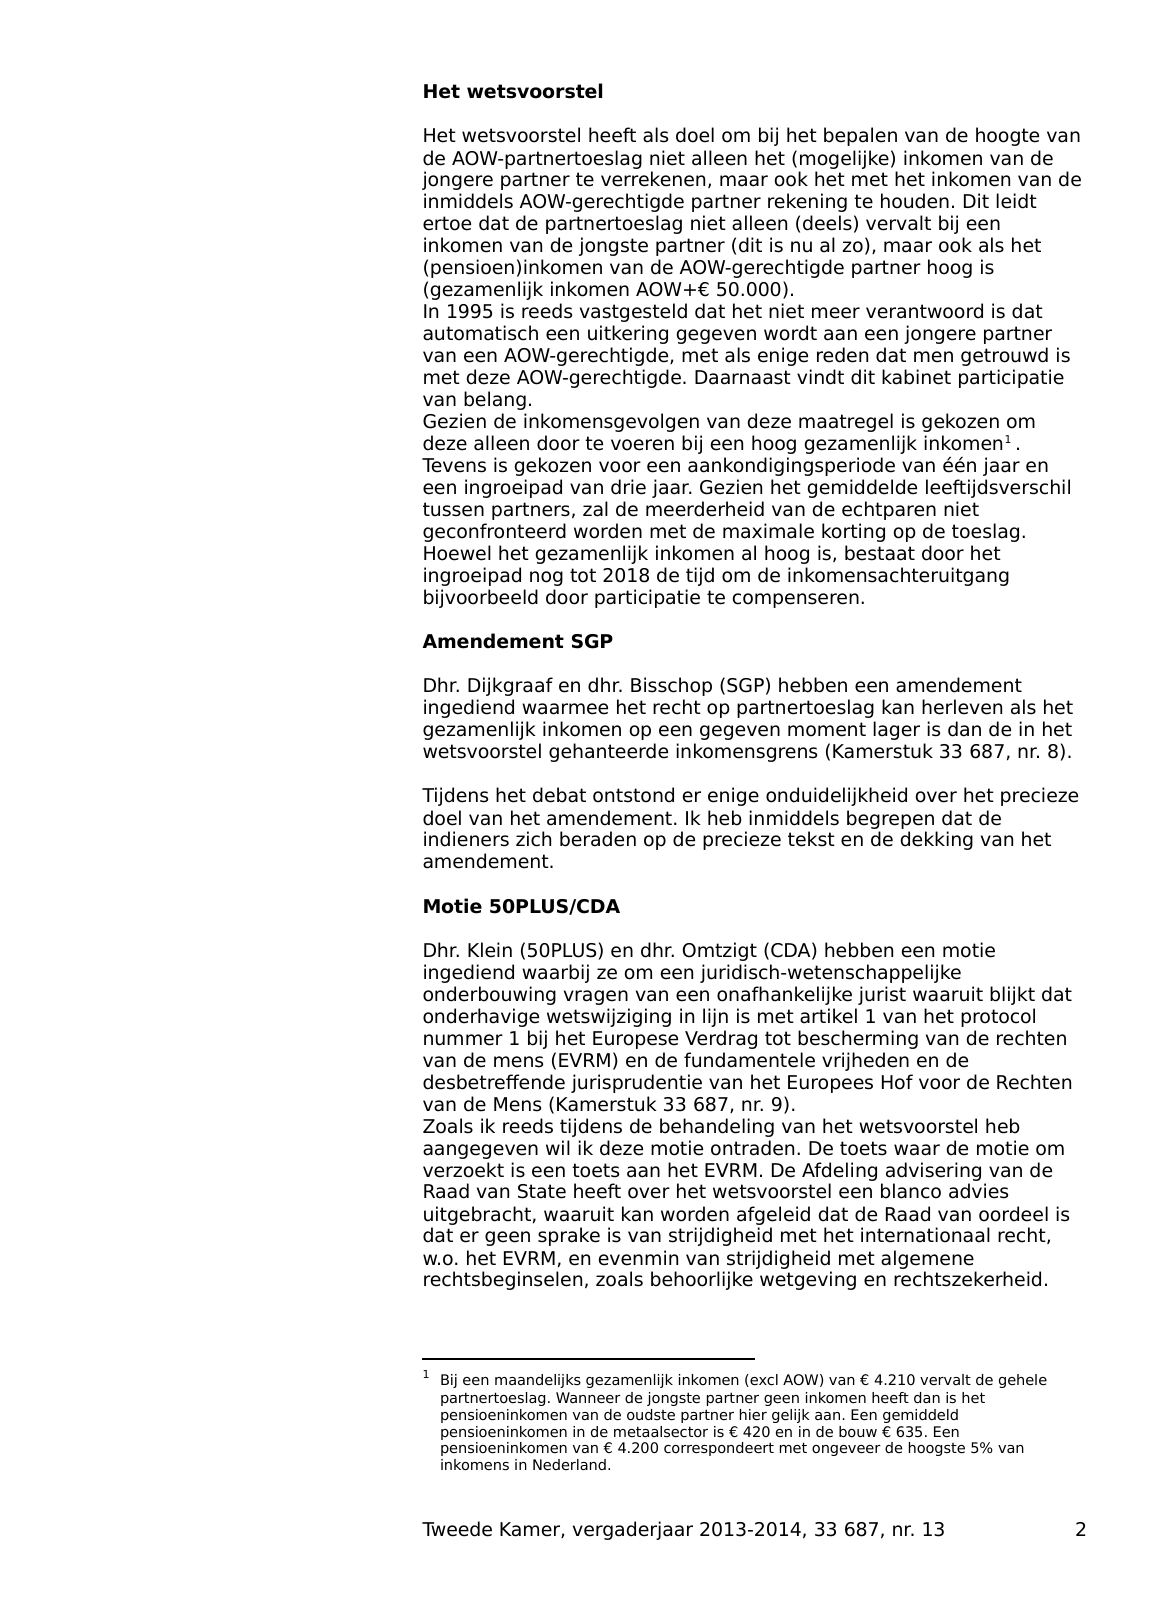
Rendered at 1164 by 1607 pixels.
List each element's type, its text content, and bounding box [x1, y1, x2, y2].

text Gezien de inkomensgevolgen van deze maatregel is gekozen om deze alleen door te voeren bij een hoog gezamenlijk inkomen. Tevens is gekozen voor een aankondigingsperiode van één jaar en een ingroeipad van drie jaar. Gezien het gemiddelde leeftijdsverschil tussen partners, zal de meerderheid van de echtparen niet geconfronteerd worden met de maximale korting op de toeslag. Hoewel het gezamenlijk inkomen al hoog is, bestaat door het ingroeipad nog tot 2018 de tijd om de inkomensachteruitgang bijvoorbeeld door participatie te compenseren. [422, 411, 1087, 609]
text In 1995 is reeds vastgesteld dat het niet meer verantwoord is dat automatisch een uitkering gegeven wordt aan een jongere partner van een AOW-gerechtigde, met als enige reden dat men getrouwd is met deze AOW-gerechtigde. Daarnaast vindt dit kabinet participatie van belang. [422, 301, 1087, 411]
text Bij een maandelijks gezamenlijk inkomen (excl AOW) van € 4.210 vervalt de gehele partnertoeslag. Wanneer de jongste partner geen inkomen heeft dan is het pensioeninkomen van de oudste partner hier gelijk aan. Een gemiddeld pensioeninkomen in de metaalsector is € 420 en in de bouw € 635. Een pensioeninkomen van € 4.200 correspondeert met ongeveer de hoogste 5% van inkomens in Nederland. [422, 1368, 1087, 1474]
text Dhr. Dijkgraaf en dhr. Bisschop (SGP) hebben een amendement ingediend waarmee het recht op partnertoeslag kan herleven als het gezamenlijk inkomen op een gegeven moment lager is dan de in het wetsvoorstel gehanteerde inkomensgrens (Kamerstuk 33 687, nr. 8). [422, 675, 1087, 763]
text Zoals ik reeds tijdens de behandeling van het wetsvoorstel heb aangegeven wil ik deze motie ontraden. De toets waar de motie om verzoekt is een toets aan het EVRM. De Afdeling advisering van de Raad van State heeft over het wetsvoorstel een blanco advies uitgebracht, waaruit kan worden afgeleid dat de Raad van oordeel is dat er geen sprake is van strijdigheid met het internationaal recht, w.o. het EVRM, en evenmin van strijdigheid met algemene rechtsbeginselen, zoals behoorlijke wetgeving en rechtszekerheid. [422, 1116, 1087, 1291]
text Dhr. Klein (50PLUS) en dhr. Omtzigt (CDA) hebben een motie ingediend waarbij ze om een juridisch-wetenschappelijke onderbouwing vragen van een onafhankelijke jurist waaruit blijkt dat onderhavige wetswijziging in lijn is met artikel 1 van het protocol nummer 1 bij het Europese Verdrag tot bescherming van de rechten van de mens (EVRM) en de fundamentele vrijheden en de desbetreffende jurisprudentie van het Europees Hof voor de Rechten van de Mens (Kamerstuk 33 687, nr. 9). [422, 940, 1087, 1116]
subtitle Motie 50PLUS/CDA [422, 896, 1087, 917]
subtitle Amendement SGP [422, 631, 1087, 653]
subtitle Het wetsvoorstel [422, 81, 1087, 103]
text Het wetsvoorstel heeft als doel om bij het bepalen van de hoogte van de AOW-partnertoeslag niet alleen het (mogelijke) inkomen van de jongere partner te verrekenen, maar ook het met het inkomen van de inmiddels AOW-gerechtigde partner rekening te houden. Dit leidt ertoe dat de partnertoeslag niet alleen (deels) vervalt bij een inkomen van de jongste partner (dit is nu al zo), maar ook als het (pensioen)inkomen van de AOW-gerechtigde partner hoog is (gezamenlijk inkomen AOW+€ 50.000). [422, 125, 1087, 301]
text Tijdens het debat ontstond er enige onduidelijkheid over het precieze doel van het amendement. Ik heb inmiddels begrepen dat de indieners zich beraden op de precieze tekst en de dekking van het amendement. [422, 785, 1087, 873]
